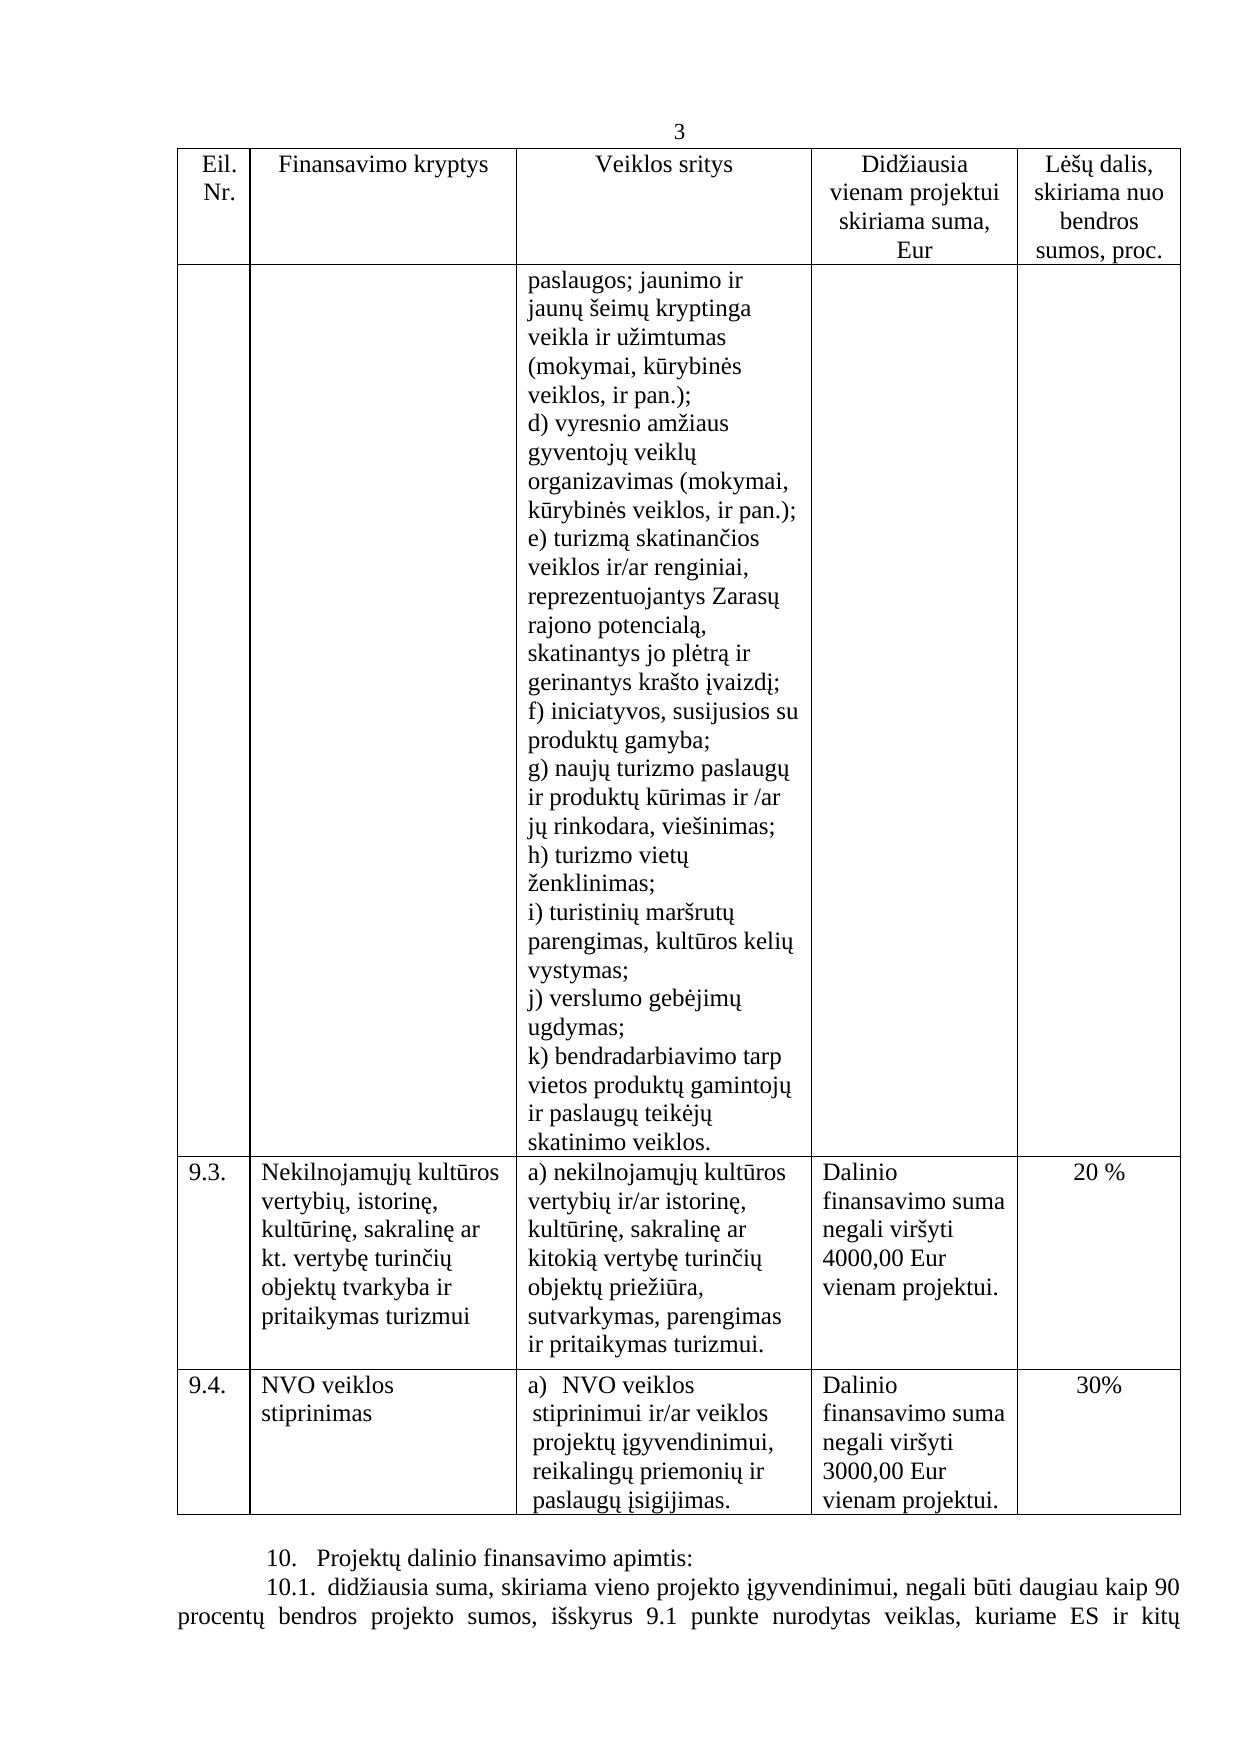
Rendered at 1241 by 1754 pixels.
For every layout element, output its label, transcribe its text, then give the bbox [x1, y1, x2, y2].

table_header Veiklos sritys [517, 149, 811, 264]
table_cell [812, 265, 1017, 1156]
table_cell Dalinio finansavimo suma negali viršyti 4000,00 Eur vienam projektui. [812, 1157, 1017, 1369]
table_cell [178, 265, 249, 1156]
table_cell a) NVO veiklos stiprinimui ir/ar veiklos projektų įgyvendinimui, reikalingų priemonių ir paslaugų įsigijimas. [517, 1370, 811, 1513]
text 10.1. didžiausia suma, skiriama vieno projekto įgyvendinimui, negali būti daugiau kaip 90 procentų bendros projekto sumos, išskyrus 9.1 punkte nurodytas veiklas, kuriame ES ir kitų [177, 1572, 1181, 1629]
table_header Eil. Nr. [178, 149, 249, 264]
table_cell NVO veiklos stiprinimas [251, 1370, 516, 1513]
table_cell 9.4. [178, 1370, 249, 1513]
table_header Lėšų dalis, skiriama nuo bendros sumos, proc. [1018, 149, 1180, 264]
table_cell Dalinio finansavimo suma negali viršyti 3000,00 Eur vienam projektui. [812, 1370, 1017, 1513]
table_cell a) nekilnojamųjų kultūros vertybių ir/ar istorinę, kultūrinę, sakralinę ar kitokią vertybę turinčių objektų priežiūra, sutvarkymas, parengimas ir pritaikymas turizmui. [517, 1157, 811, 1369]
table_cell paslaugos; jaunimo ir jaunų šeimų kryptinga veikla ir užimtumas (mokymai, kūrybinės veiklos, ir pan.); d) vyresnio amžiaus gyventojų veiklų organizavimas (mokymai, kūrybinės veiklos, ir pan.); e) turizmą skatinančios veiklos ir/ar renginiai, reprezentuojantys Zarasų rajono potencialą, skatinantys jo plėtrą ir gerinantys krašto įvaizdį; f) iniciatyvos, susijusios su produktų gamyba; g) naujų turizmo paslaugų ir produktų kūrimas ir /ar jų rinkodara, viešinimas; h) turizmo vietų ženklinimas; i) turistinių maršrutų parengimas, kultūros kelių vystymas; j) verslumo gebėjimų ugdymas; k) bendradarbiavimo tarp vietos produktų gamintojų ir paslaugų teikėjų skatinimo veiklos. [517, 265, 811, 1156]
table_cell [251, 265, 516, 1156]
table_cell 20 % [1018, 1157, 1180, 1369]
table_header Didžiausia vienam projektui skiriama suma, Eur [812, 149, 1017, 264]
table_cell 9.3. [178, 1157, 249, 1369]
text 10. Projektų dalinio finansavimo apimtis: [177, 1543, 1181, 1572]
table_header Finansavimo kryptys [251, 149, 516, 264]
table_cell 30% [1018, 1370, 1180, 1513]
table_cell [1018, 265, 1180, 1156]
table_cell Nekilnojamųjų kultūros vertybių, istorinę, kultūrinę, sakralinę ar kt. vertybę turinčių objektų tvarkyba ir pritaikymas turizmui [251, 1157, 516, 1369]
